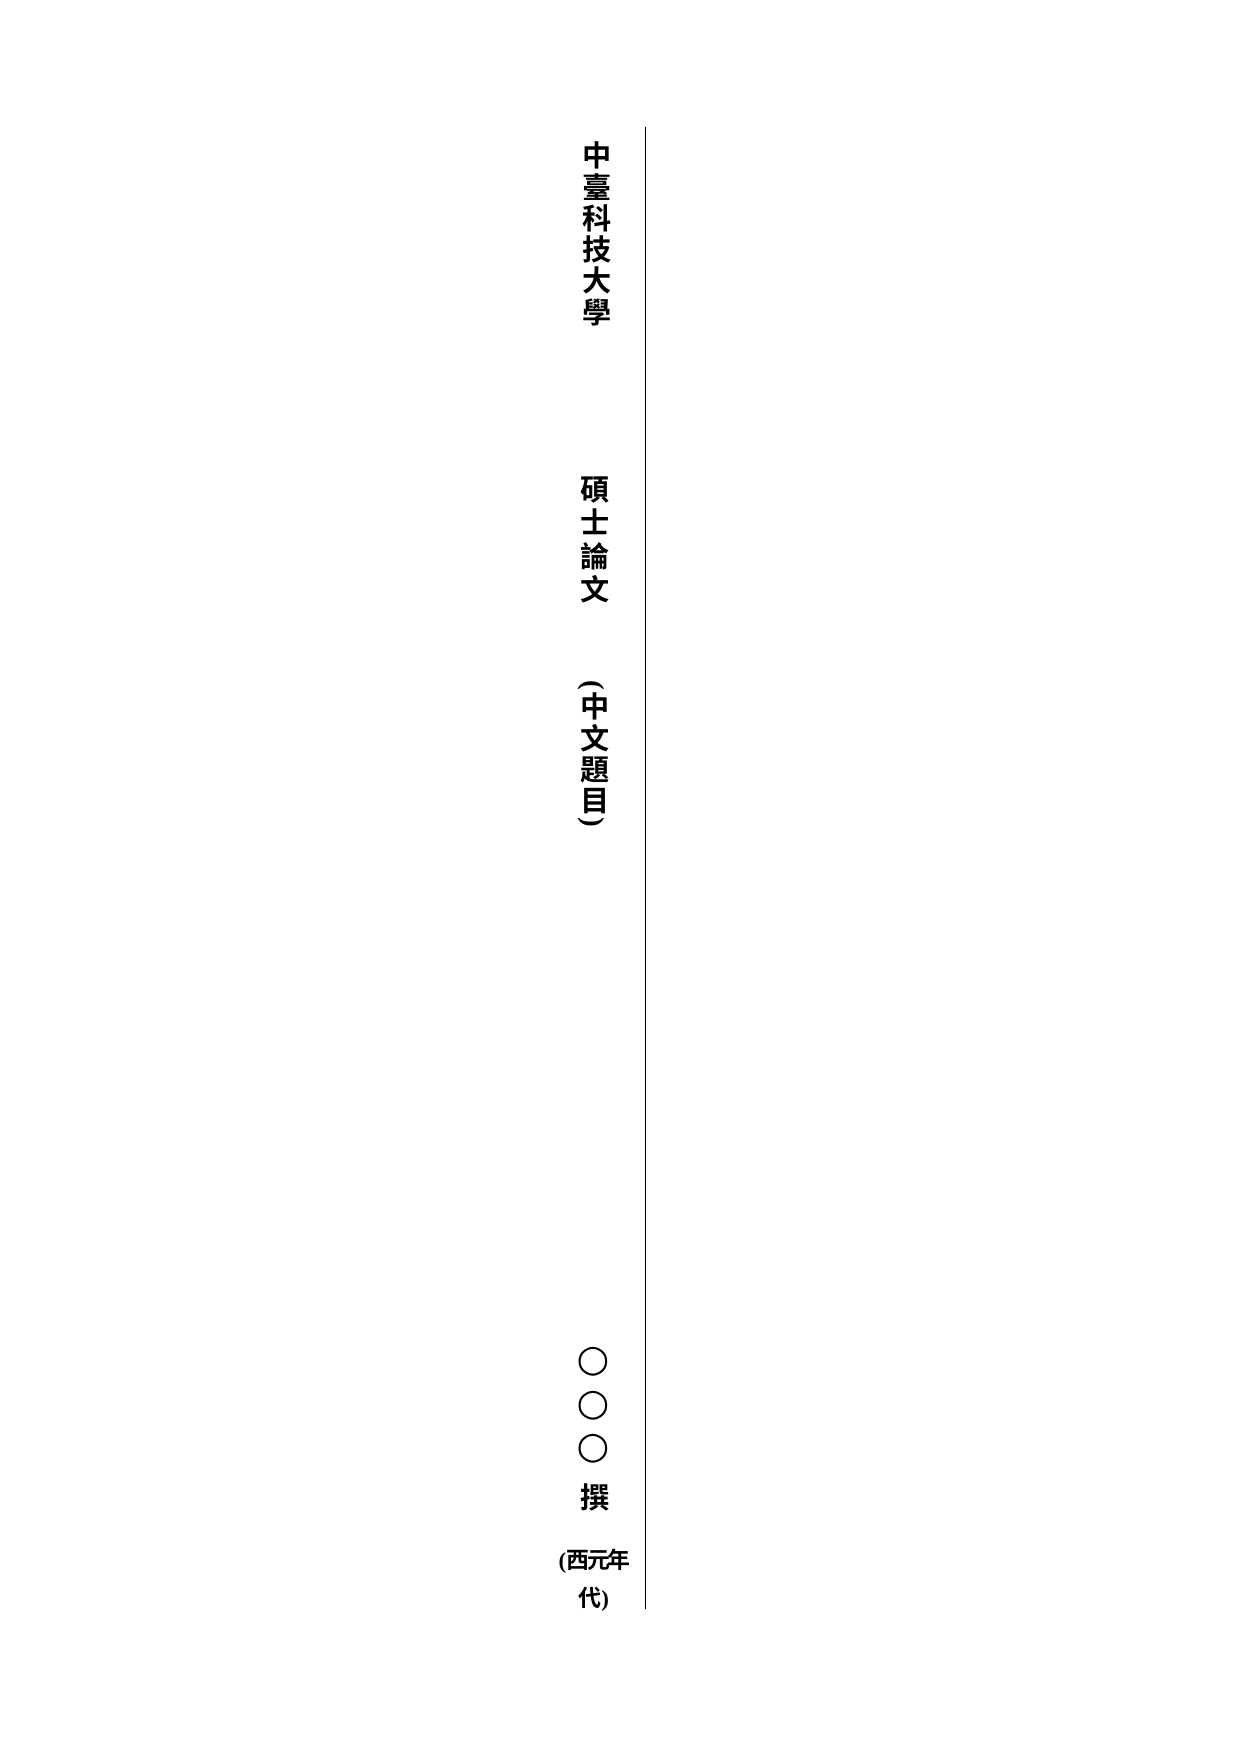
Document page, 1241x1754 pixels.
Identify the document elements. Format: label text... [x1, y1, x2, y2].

table_header [646, 127, 668, 463]
table_cell ○○○ 撰 [543, 1328, 645, 1533]
table_cell [646, 463, 668, 668]
table_cell 碩士論文 [543, 463, 645, 668]
table_cell [646, 669, 668, 1328]
table_cell (西元年代) [543, 1534, 645, 1608]
table_cell [646, 1534, 668, 1608]
table_cell [646, 1328, 668, 1533]
table_header 中臺科技大學 ○○○研究所 [543, 127, 645, 463]
table_cell (中文題目) [543, 669, 645, 1328]
